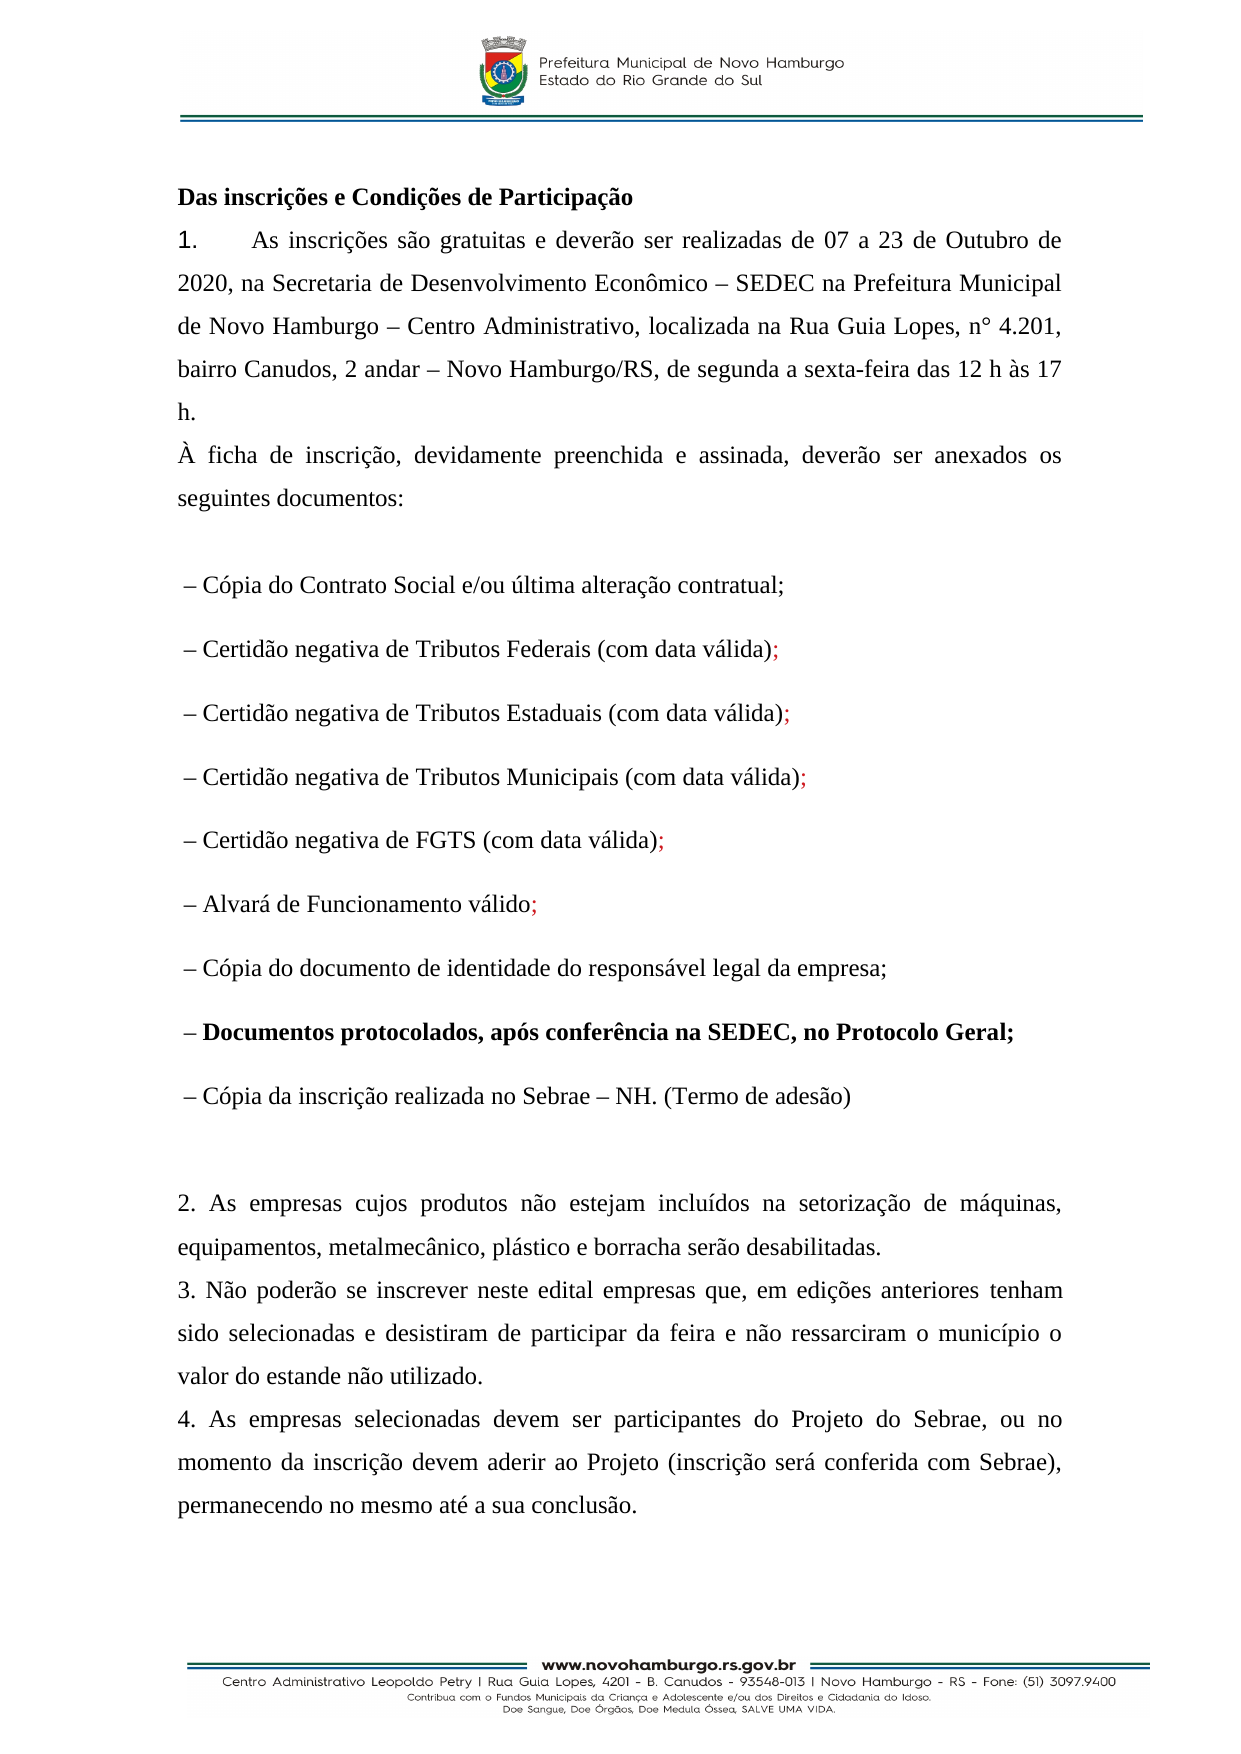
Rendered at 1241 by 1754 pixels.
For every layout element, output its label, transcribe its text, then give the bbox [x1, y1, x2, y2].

list À ficha de inscrição, devidamente preenchida e assinada, deverão ser anexados os seguintes documentos: [177, 440, 1063, 512]
text – Cópia do documento de identidade do responsável legal da empresa; [177, 953, 1063, 982]
text – Cópia do Contrato Social e/ou última alteração contratual; [177, 570, 1063, 598]
text – Certidão negativa de Tributos Municipais (com data válida); [177, 762, 1063, 790]
list 2. As empresas cujos produtos não estejam incluídos na setorização de máquinas, equipamentos, metalmecânico, plástico e borracha serão desabilitadas. [177, 1188, 1063, 1260]
list As inscrições são gratuitas e deverão ser realizadas de 07 a 23 de Outubro de 2020, na Secretaria de Desenvolvimento Econômico – SEDEC na Prefeitura Municipal de Novo Hamburgo – Centro Administrativo, localizada na Rua Guia Lopes, n° 4.201, bairro Canudos, 2 andar – Novo Hamburgo/RS, de segunda a sexta-feira das 12 h às 17 h. [177, 225, 1063, 426]
picture [181, 28, 1142, 125]
text – Certidão negativa de Tributos Federais (com data válida); [177, 634, 1063, 662]
picture [188, 1654, 1149, 1720]
list 4. As empresas selecionadas devem ser participantes do Projeto do Sebrae, ou no momento da inscrição devem aderir ao Projeto (inscrição será conferida com Sebrae), permanecendo no mesmo até a sua conclusão. [177, 1404, 1063, 1519]
text – Certidão negativa de Tributos Estaduais (com data válida); [177, 698, 1063, 726]
text – Cópia da inscrição realizada no Sebrae – NH. (Termo de adesão) [177, 1081, 1063, 1110]
text – Certidão negativa de FGTS (com data válida); [177, 826, 1063, 854]
text Das inscrições e Condições de Participação [177, 182, 1063, 210]
list 3. Não poderão se inscrever neste edital empresas que, em edições anteriores tenham sido selecionadas e desistiram de participar da feira e não ressarciram o município o valor do estande não utilizado. [177, 1275, 1063, 1390]
text – Alvará de Funcionamento válido; [177, 889, 1063, 918]
text – Documentos protocolados, após conferência na SEDEC, no Protocolo Geral; [177, 1017, 1063, 1046]
